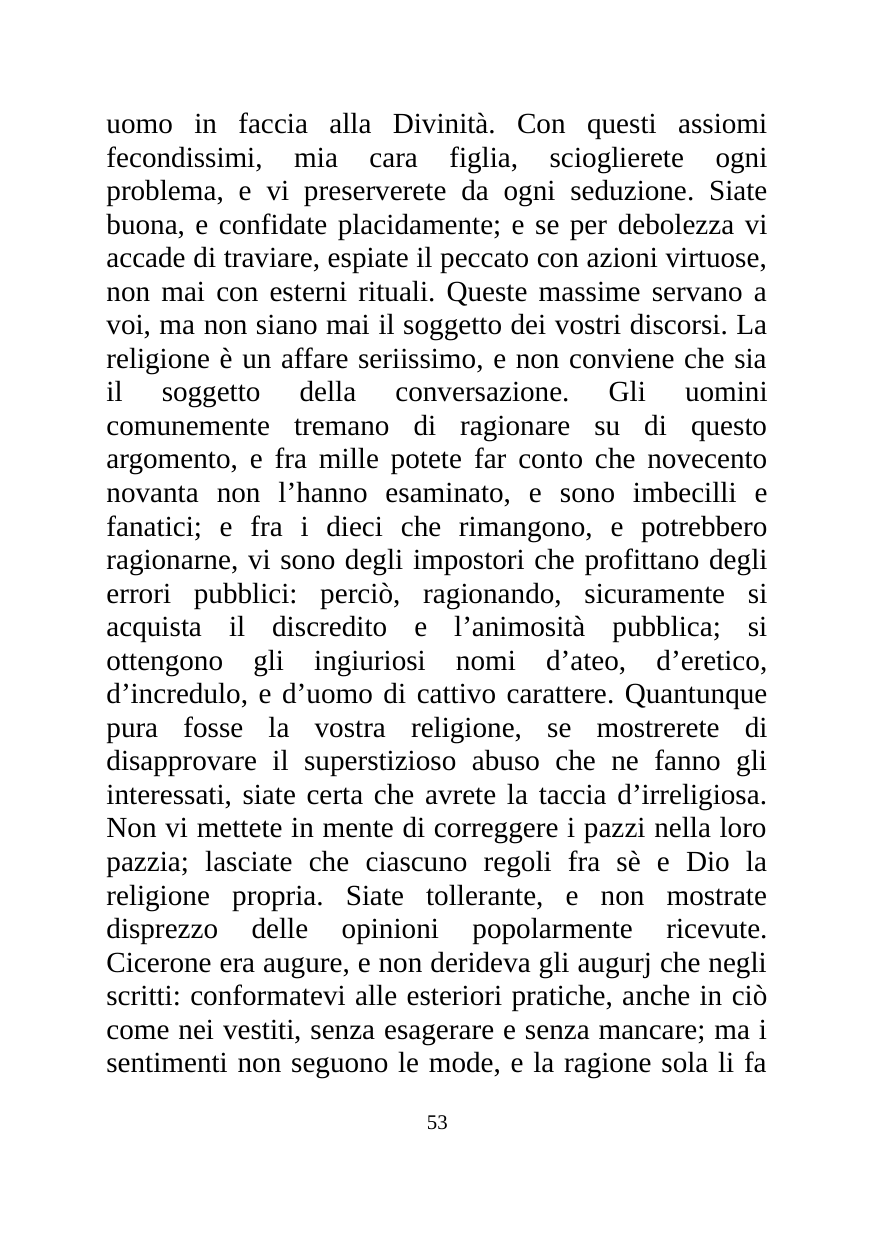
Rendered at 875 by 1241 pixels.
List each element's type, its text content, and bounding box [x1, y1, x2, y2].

text uomo in faccia alla Divinità. Con questi assiomi fecondissimi, mia cara figlia, scioglierete ogni problema, e vi preserverete da ogni seduzione. Siate buona, e confidate placidamente; e se per debolezza vi accade di traviare, espiate il peccato con azioni virtuose, non mai con esterni rituali. Queste massime servano a voi, ma non siano mai il soggetto dei vostri discorsi. La religione è un affare seriissimo, e non conviene che sia il soggetto della conversazione. Gli uomini comunemente tremano di ragionare su di questo argomento, e fra mille potete far conto che novecento novanta non l’hanno esaminato, e sono imbecilli e fanatici; e fra i dieci che rimangono, e potrebbero ragionarne, vi sono degli impostori che profittano degli errori pubblici: perciò, ragionando, sicuramente si acquista il discredito e l’animosità pubblica; si ottengono gli ingiuriosi nomi d’ateo, d’eretico, d’incredulo, e d’uomo di cattivo carattere. Quantunque pura fosse la vostra religione, se mostrerete di disapprovare il superstizioso abuso che ne fanno gli interessati, siate certa che avrete la taccia d’irreligiosa. Non vi mettete in mente di correggere i pazzi nella loro pazzia; lasciate che ciascuno regoli fra sè e Dio la religione propria. Siate tollerante, e non mostrate disprezzo delle opinioni popolarmente ricevute. Cicerone era augure, e non derideva gli augurj che negli scritti: conformatevi alle esteriori pratiche, anche in ciò come nei vestiti, senza esagerare e senza mancare; ma i sentimenti non seguono le mode, e la ragione sola li fa [106, 106, 768, 1079]
